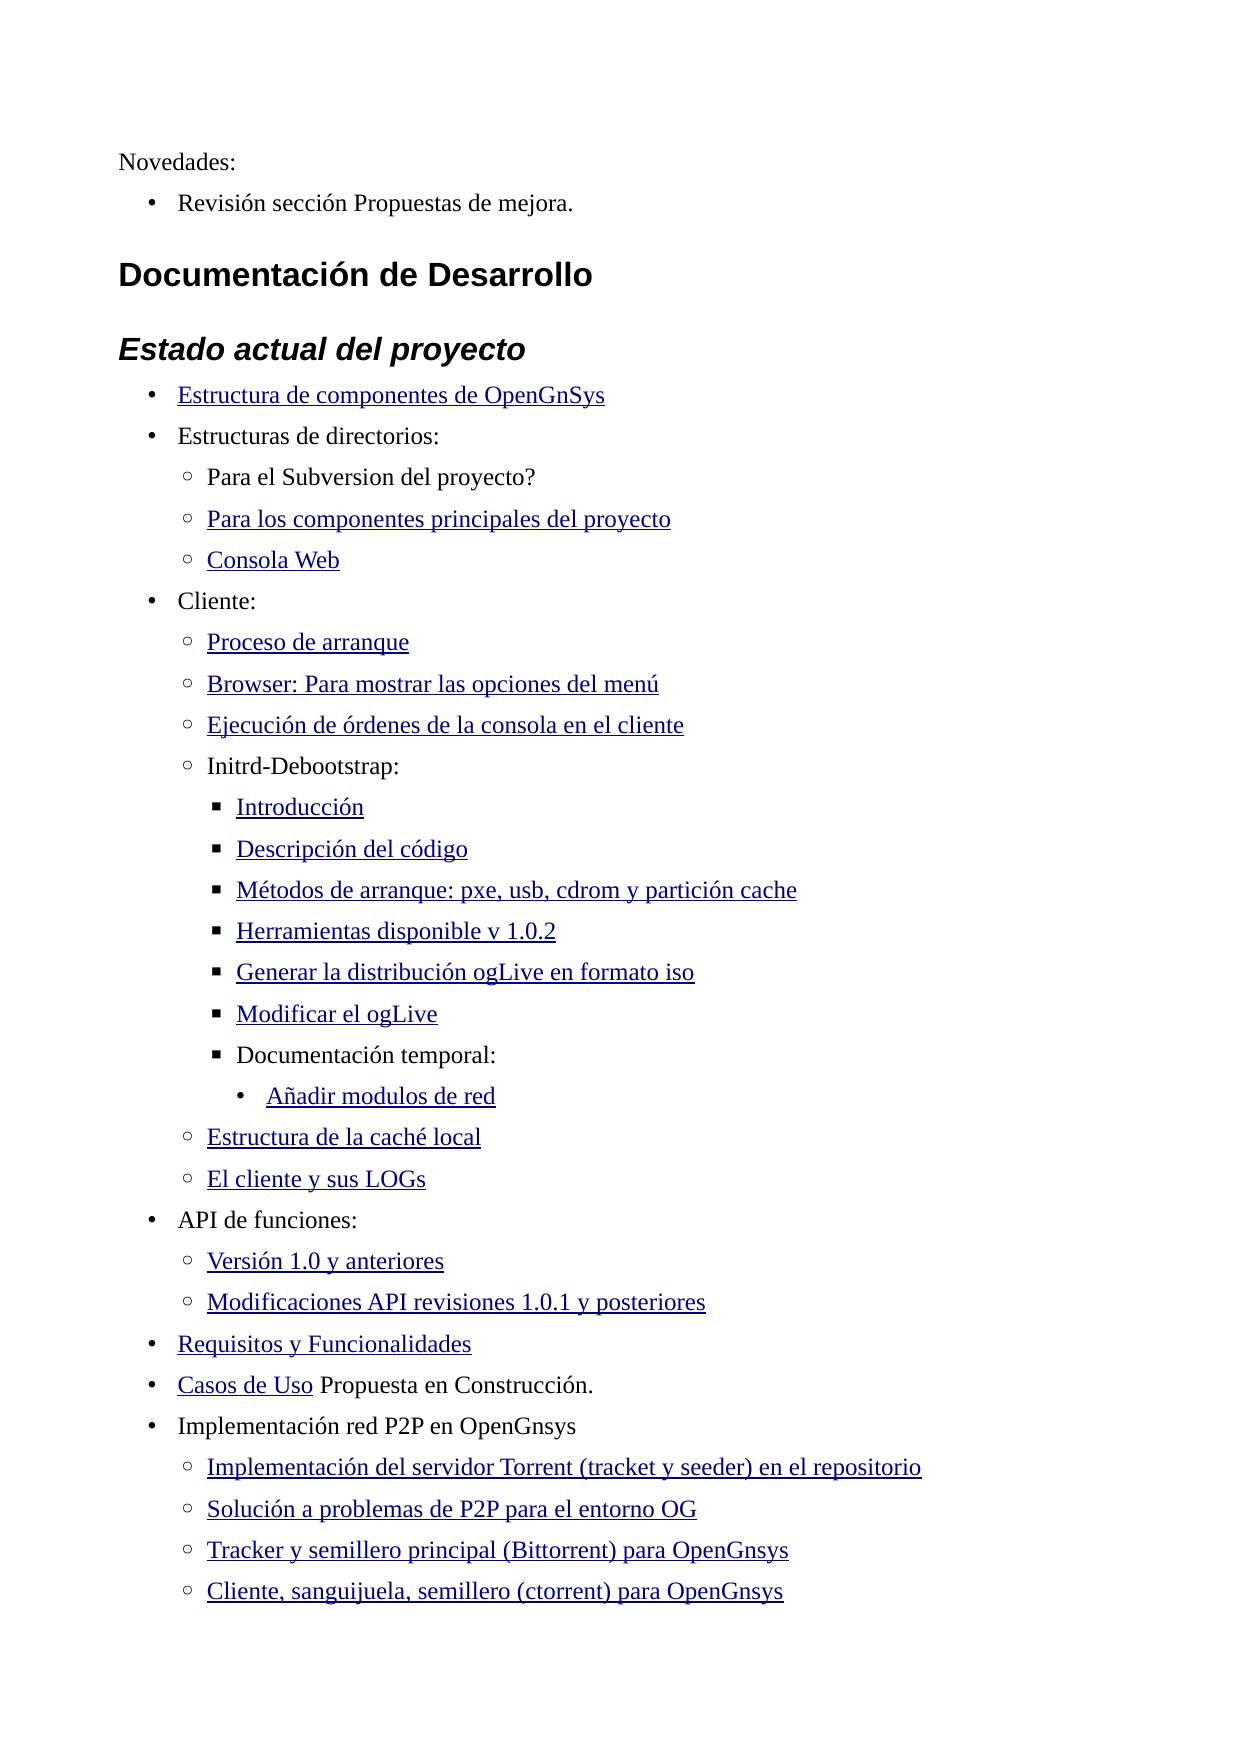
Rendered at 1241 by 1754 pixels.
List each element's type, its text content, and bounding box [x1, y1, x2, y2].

list Para los componentes principales del proyecto [177, 504, 1122, 532]
list Versión 1.0 y anteriores [177, 1246, 1122, 1275]
subtitle Estado actual del proyecto [118, 331, 1122, 367]
list Descripción del código [207, 834, 1122, 862]
list Ejecución de órdenes de la consola en el cliente [177, 710, 1122, 739]
list Implementación del servidor Torrent (tracket y seeder) en el repositorio [177, 1452, 1122, 1481]
list Estructuras de directorios: [148, 421, 1122, 450]
list Revisión sección Propuestas de mejora. [148, 188, 1122, 217]
list Requisitos y Funcionalidades [148, 1329, 1122, 1357]
list Modificar el ogLive [207, 999, 1122, 1027]
list Generar la distribución ogLive en formato iso [207, 957, 1122, 986]
list Herramientas disponible v 1.0.2 [207, 916, 1122, 945]
list Proceso de arranque [177, 627, 1122, 656]
list Añadir modulos de red [236, 1081, 1122, 1110]
list Documentación temporal: [207, 1040, 1122, 1069]
list Implementación red P2P en OpenGnsys [148, 1411, 1122, 1440]
list Métodos de arranque: pxe, usb, cdrom y partición cache [207, 875, 1122, 904]
list Cliente, sanguijuela, semillero (ctorrent) para OpenGnsys [177, 1576, 1122, 1605]
text Novedades: [118, 147, 1122, 176]
list API de funciones: [148, 1205, 1122, 1234]
list Browser: Para mostrar las opciones del menú [177, 669, 1122, 697]
subtitle Documentación de Desarrollo [118, 254, 1122, 293]
list Para el Subversion del proyecto? [177, 462, 1122, 491]
list Introducción [207, 792, 1122, 821]
list Tracker y semillero principal (Bittorrent) para OpenGnsys [177, 1535, 1122, 1564]
list Solución a problemas de P2P para el entorno OG [177, 1494, 1122, 1522]
list Initrd-Debootstrap: [177, 751, 1122, 780]
list Consola Web [177, 545, 1122, 574]
list Estructura de la caché local [177, 1122, 1122, 1151]
list Casos de Uso Propuesta en Construcción. [148, 1370, 1122, 1399]
list El cliente y sus LOGs [177, 1164, 1122, 1192]
list Cliente: [148, 586, 1122, 615]
list Estructura de componentes de OpenGnSys [148, 380, 1122, 409]
list Modificaciones API revisiones 1.0.1 y posteriores [177, 1287, 1122, 1316]
